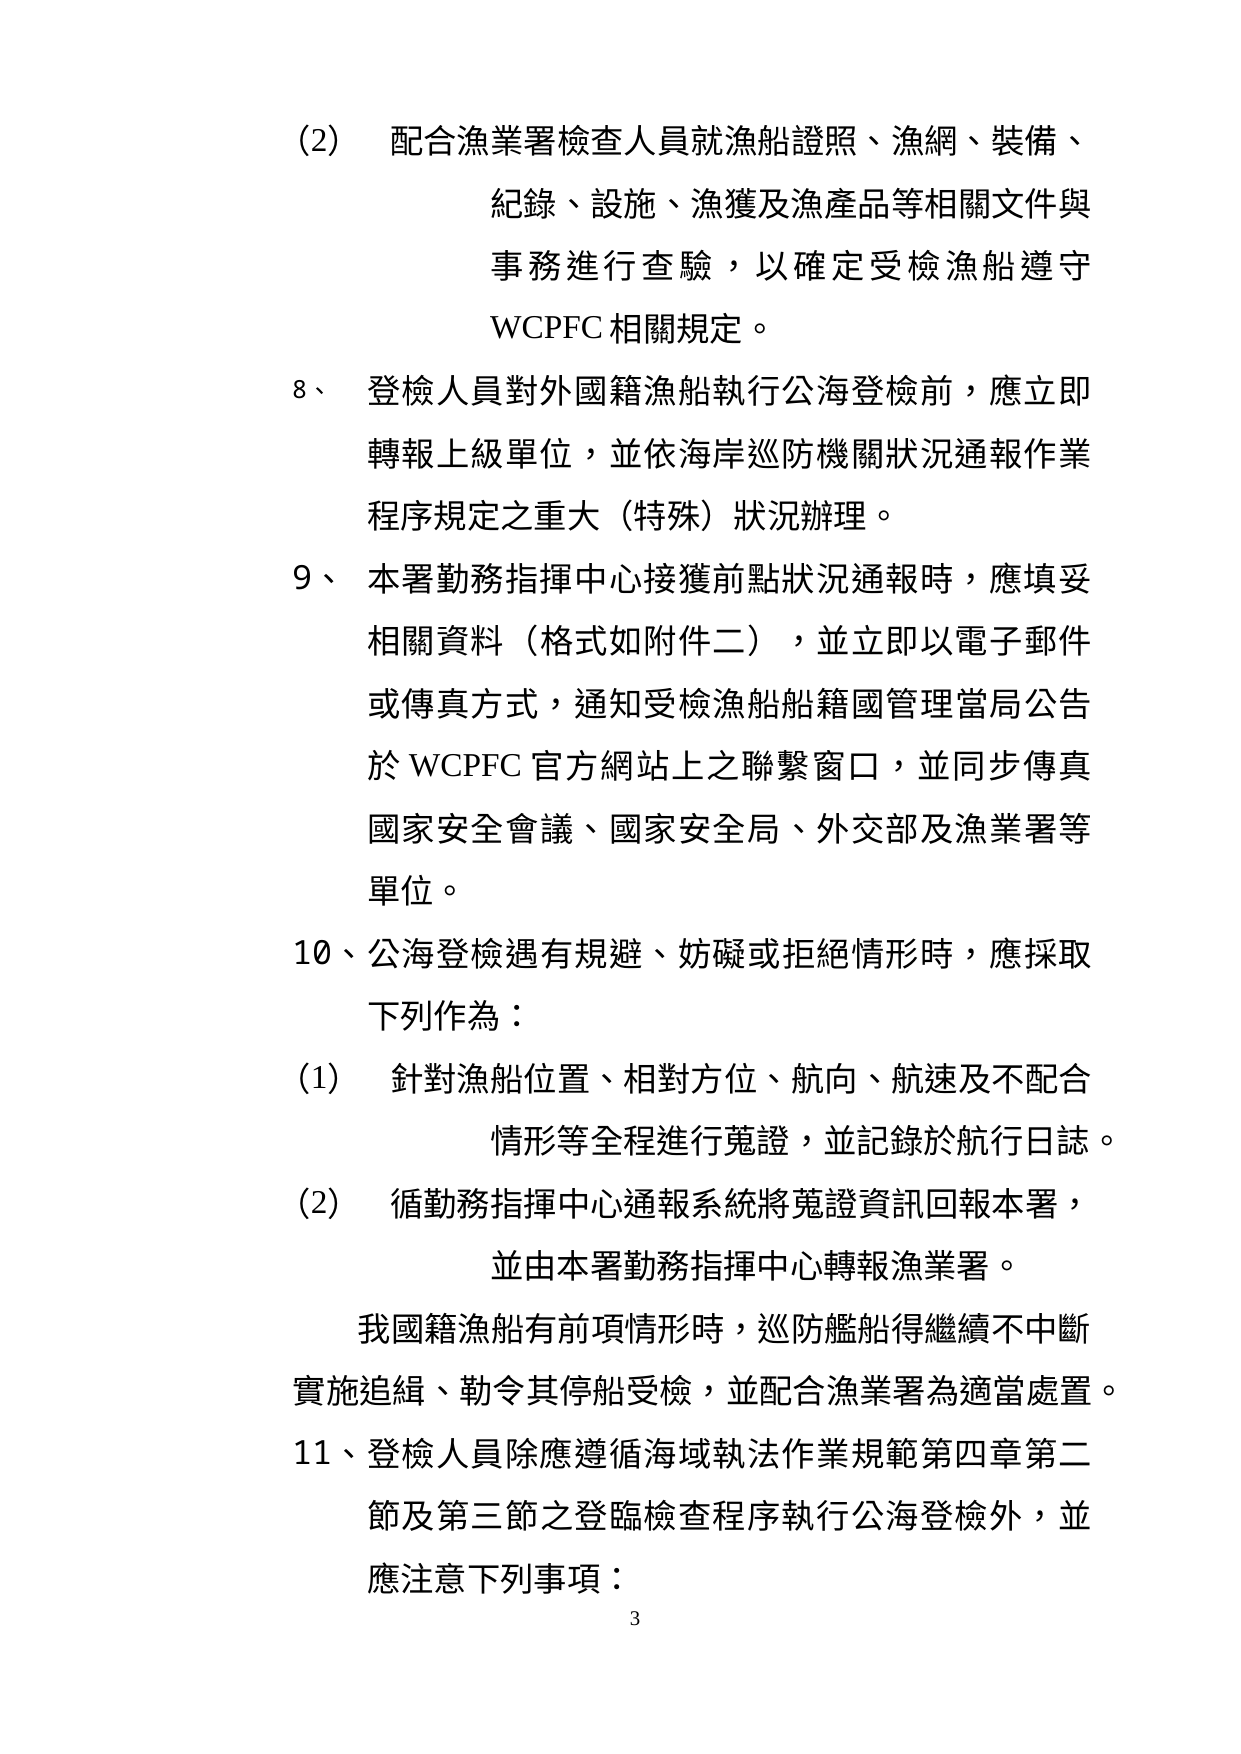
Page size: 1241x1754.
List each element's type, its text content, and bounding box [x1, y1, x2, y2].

list 配合漁業署檢查人員就漁船證照、漁網、裝備、紀錄、設施、漁獲及漁產品等相關文件與事務進行查驗，以確定受檢漁船遵守WCPFC相關規定。 [277, 97, 1092, 347]
list 循勤務指揮中心通報系統將蒐證資訊回報本署，並由本署勤務指揮中心轉報漁業署。 [277, 1160, 1092, 1285]
list 針對漁船位置、相對方位、航向、航速及不配合情形等全程進行蒐證，並記錄於航行日誌。 [277, 1035, 1092, 1160]
list 登檢人員對外國籍漁船執行公海登檢前，應立即轉報上級單位，並依海岸巡防機關狀況通報作業程序規定之重大（特殊）狀況辦理。 [292, 347, 1092, 535]
list 公海登檢遇有規避、妨礙或拒絕情形時，應採取下列作為： [292, 910, 1092, 1035]
text 我國籍漁船有前項情形時，巡防艦船得繼續不中斷實施追緝、勒令其停船受檢，並配合漁業署為適當處置。 [292, 1285, 1092, 1410]
list 本署勤務指揮中心接獲前點狀況通報時，應填妥相關資料（格式如附件二），並立即以電子郵件或傳真方式，通知受檢漁船船籍國管理當局公告於WCPFC官方網站上之聯繫窗口，並同步傳真國家安全會議、國家安全局、外交部及漁業署等單位。 [292, 535, 1092, 910]
list 登檢人員除應遵循海域執法作業規範第四章第二節及第三節之登臨檢查程序執行公海登檢外，並應注意下列事項： [292, 1410, 1092, 1597]
